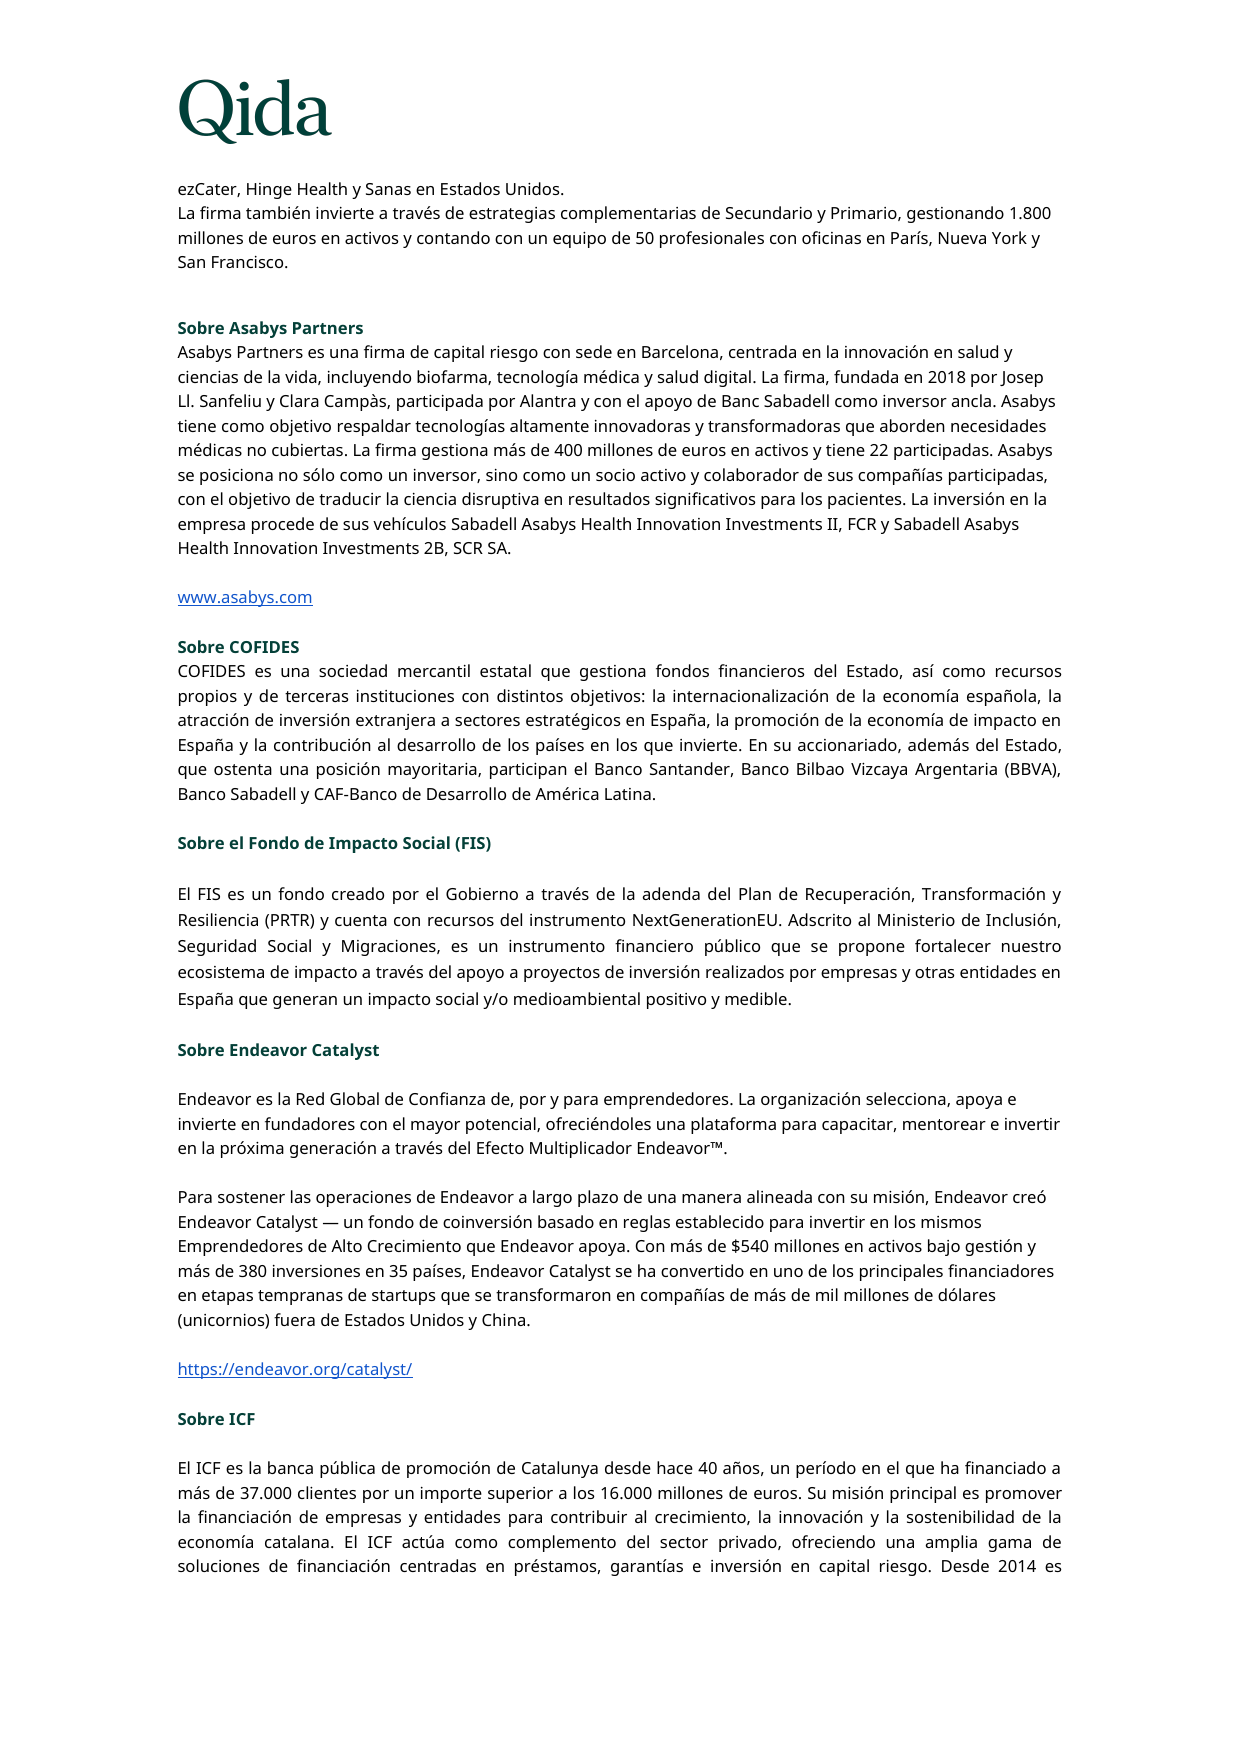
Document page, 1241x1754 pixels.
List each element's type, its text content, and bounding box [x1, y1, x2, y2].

text Sobre el Fondo de Impacto Social (FIS) [177, 832, 1063, 855]
text El FIS es un fondo creado por el Gobierno a través de la adenda del Plan de Recuperación, Transformación y Resiliencia (PRTR) y cuenta con recursos del instrumento NextGenerationEU. Adscrito al Ministerio de Inclusión, Seguridad Social y Migraciones, es un instrumento financiero público que se propone fortalecer nuestro ecosistema de impacto a través del apoyo a proyectos de inversión realizados por empresas y otras entidades en España que generan un impacto social y/o medioambiental positivo y medible. [177, 883, 1063, 1010]
text COFIDES es una sociedad mercantil estatal que gestiona fondos financieros del Estado, así como recursos propios y de terceras instituciones con distintos objetivos: la internacionalización de la economía española, la atracción de inversión extranjera a sectores estratégicos en España, la promoción de la economía de impacto en España y la contribución al desarrollo de los países en los que invierte. En su accionariado, además del Estado, que ostenta una posición mayoritaria, participan el Banco Santander, Banco Bilbao Vizcaya Argentaria (BBVA), Banco Sabadell y CAF-Banco de Desarrollo de América Latina. [177, 660, 1063, 805]
text ezCater, Hinge Health y Sanas en Estados Unidos. La firma también invierte a través de estrategias complementarias de Secundario y Primario, gestionando 1.800 millones de euros en activos y contando con un equipo de 50 profesionales con oficinas en París, Nueva York y San Francisco. [177, 177, 1063, 273]
text https://endeavor.org/catalyst/ [177, 1358, 1063, 1381]
picture [177, 73, 334, 150]
text Endeavor es la Red Global de Confianza de, por y para emprendedores. La organización selecciona, apoya e invierte en fundadores con el mayor potencial, ofreciéndoles una plataforma para capacitar, mentorear e invertir en la próxima generación a través del Efecto Multiplicador Endeavor™. [177, 1088, 1063, 1159]
text Para sostener las operaciones de Endeavor a largo plazo de una manera alineada con su misión, Endeavor creó Endeavor Catalyst — un fondo de coinversión basado en reglas establecido para invertir en los mismos Emprendedores de Alto Crecimiento que Endeavor apoya. Con más de $540 millones en activos bajo gestión y más de 380 inversiones en 35 países, Endeavor Catalyst se ha convertido en uno de los principales financiadores en etapas tempranas de startups que se transformaron en compañías de más de mil millones de dólares (unicornios) fuera de Estados Unidos y China. [177, 1186, 1063, 1331]
text Asabys Partners es una firma de capital riesgo con sede en Barcelona, centrada en la innovación en salud y ciencias de la vida, incluyendo biofarma, tecnología médica y salud digital. La firma, fundada en 2018 por Josep Ll. Sanfeliu y Clara Campàs, participada por Alantra y con el apoyo de Banc Sabadell como inversor ancla. Asabys tiene como objetivo respaldar tecnologías altamente innovadoras y transformadoras que aborden necesidades médicas no cubiertas. La firma gestiona más de 400 millones de euros en activos y tiene 22 participadas. Asabys se posiciona no sólo como un inversor, sino como un socio activo y colaborador de sus compañías participadas, con el objetivo de traducir la ciencia disruptiva en resultados significativos para los pacientes. La inversión en la empresa procede de sus vehículos Sabadell Asabys Health Innovation Investments II, FCR y Sabadell Asabys Health Innovation Investments 2B, SCR SA. [177, 341, 1063, 559]
text Sobre ICF [177, 1407, 1063, 1430]
text El ICF es la banca pública de promoción de Catalunya desde hace 40 años, un período en el que ha financiado a más de 37.000 clientes por un importe superior a los 16.000 millones de euros. Su misión principal es promover la financiación de empresas y entidades para contribuir al crecimiento, la innovación y la sostenibilidad de la economía catalana. El ICF actúa como complemento del sector privado, ofreciendo una amplia gama de soluciones de financiación centradas en préstamos, garantías e inversión en capital riesgo. Desde 2014 es [177, 1457, 1063, 1578]
text Sobre Asabys Partners [177, 316, 1063, 339]
text Sobre COFIDES [177, 636, 1063, 658]
text www.asabys.com [177, 586, 1063, 609]
text Sobre Endeavor Catalyst [177, 1038, 1063, 1061]
